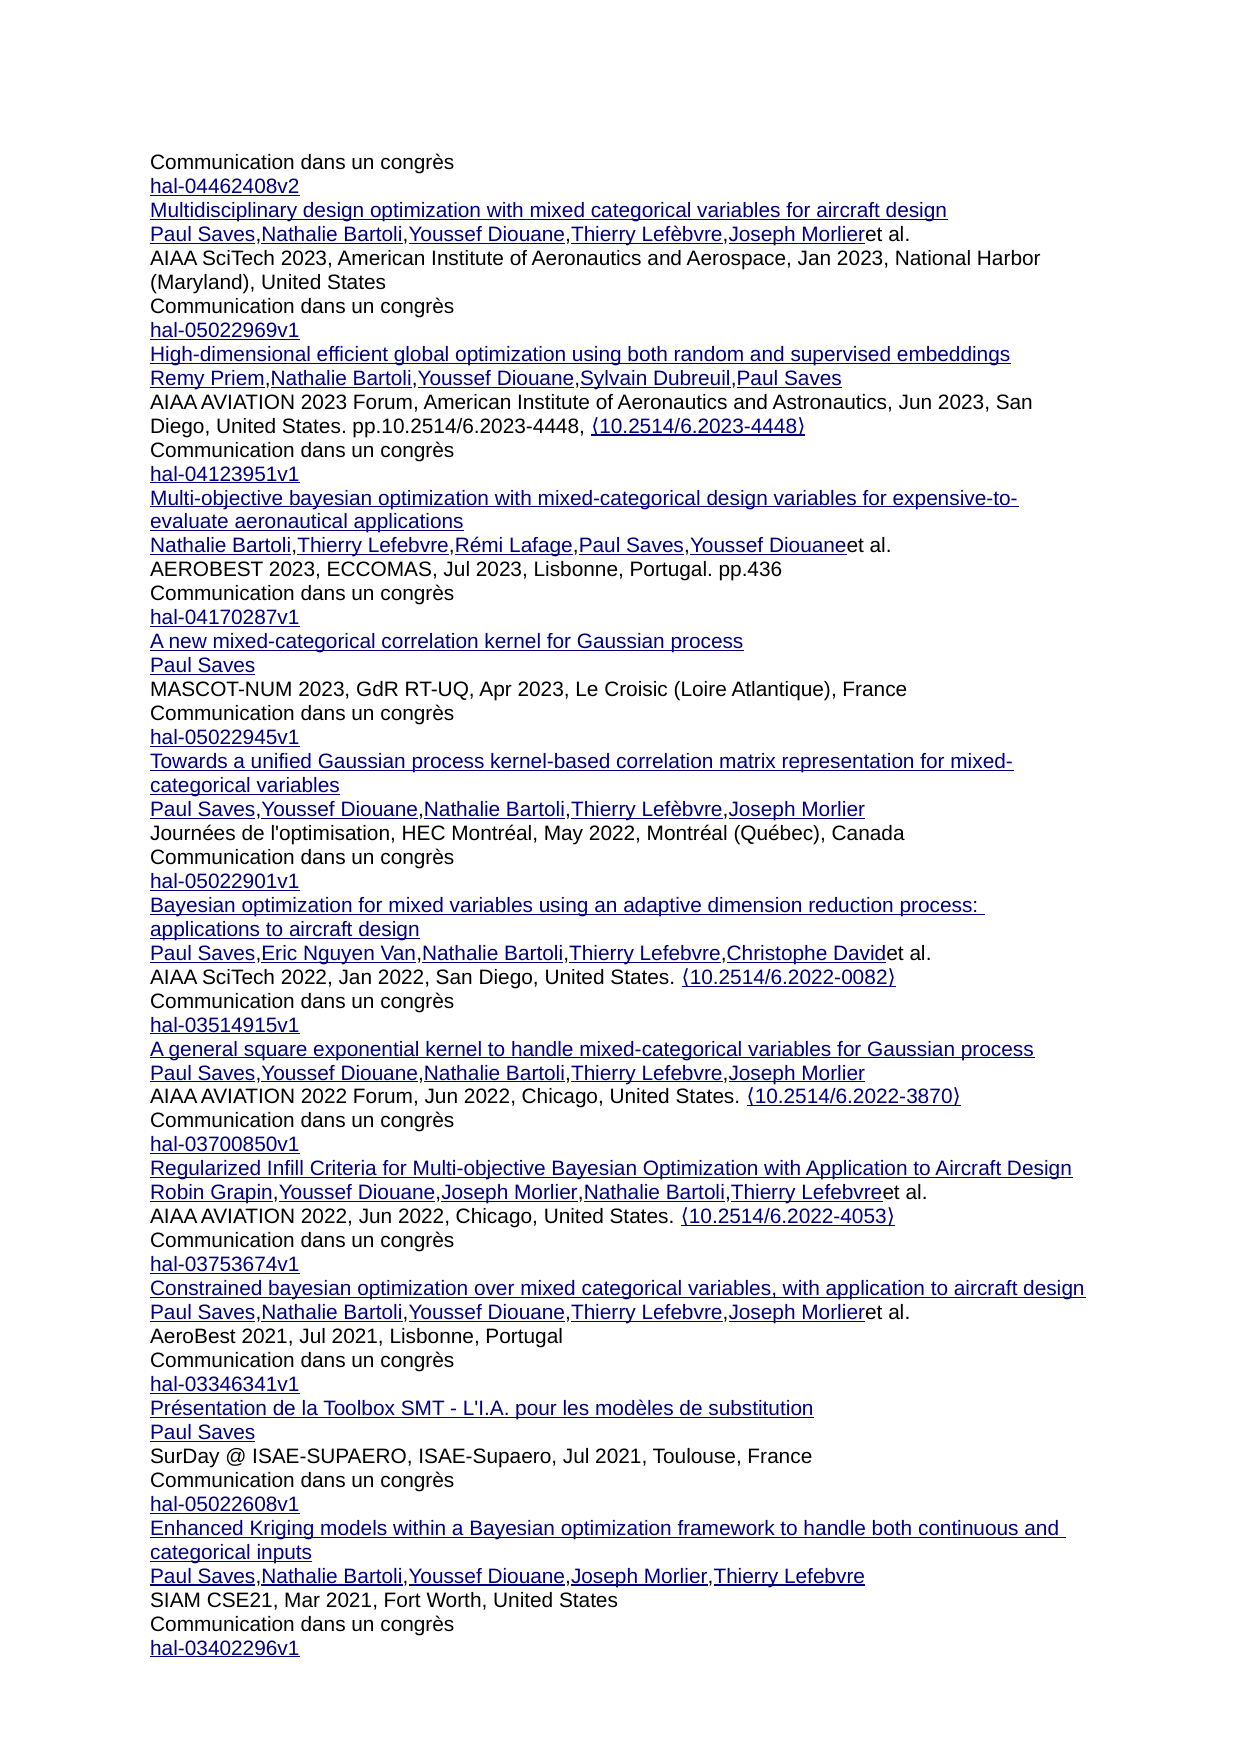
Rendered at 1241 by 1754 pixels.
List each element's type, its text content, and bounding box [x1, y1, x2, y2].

table_cell A new mixed-categorical correlation kernel for Gaussian process Paul Saves MASCOT-NUM 2023, GdR RT-UQ, Apr 2023, Le Croisic (Loire Atlantique), France Communication dans un congrès hal-05022945v1 [150, 629, 1090, 749]
table_cell High-dimensional efficient global optimization using both random and supervised embeddings Remy Priem,Nathalie Bartoli,Youssef Diouane,Sylvain Dubreuil,Paul Saves AIAA AVIATION 2023 Forum, American Institute of Aeronautics and Astronautics, Jun 2023, San Diego, United States. pp.10.2514/6.2023-4448, ⟨10.2514/6.2023-4448⟩ Communication dans un congrès hal-04123951v1 [150, 342, 1090, 485]
table_cell Towards a unified Gaussian process kernel-based correlation matrix representation for mixed-categorical variables Paul Saves,Youssef Diouane,Nathalie Bartoli,Thierry Lefèbvre,Joseph Morlier Journées de l'optimisation, HEC Montréal, May 2022, Montréal (Québec), Canada Communication dans un congrès hal-05022901v1 [150, 749, 1090, 893]
table_cell A general square exponential kernel to handle mixed-categorical variables for Gaussian process Paul Saves,Youssef Diouane,Nathalie Bartoli,Thierry Lefebvre,Joseph Morlier AIAA AVIATION 2022 Forum, Jun 2022, Chicago, United States. ⟨10.2514/6.2022-3870⟩ Communication dans un congrès hal-03700850v1 [150, 1036, 1090, 1156]
table_cell Enhanced Kriging models within a Bayesian optimization framework to handle both continuous and categorical inputs Paul Saves,Nathalie Bartoli,Youssef Diouane,Joseph Morlier,Thierry Lefebvre SIAM CSE21, Mar 2021, Fort Worth, United States Communication dans un congrès hal-03402296v1 [150, 1516, 1090, 1659]
table_cell Multidisciplinary design optimization with mixed categorical variables for aircraft design Paul Saves,Nathalie Bartoli,Youssef Diouane,Thierry Lefèbvre,Joseph Morlieret al. AIAA SciTech 2023, American Institute of Aeronautics and Aerospace, Jan 2023, National Harbor (Maryland), United States Communication dans un congrès hal-05022969v1 [150, 198, 1090, 342]
table_cell Constrained bayesian optimization over mixed categorical variables, with application to aircraft design Paul Saves,Nathalie Bartoli,Youssef Diouane,Thierry Lefebvre,Joseph Morlieret al. AeroBest 2021, Jul 2021, Lisbonne, Portugal Communication dans un congrès hal-03346341v1 [150, 1276, 1090, 1396]
table_cell Présentation de la Toolbox SMT - L'I.A. pour les modèles de substitution Paul Saves SurDay @ ISAE-SUPAERO, ISAE-Supaero, Jul 2021, Toulouse, France Communication dans un congrès hal-05022608v1 [150, 1396, 1090, 1516]
table_cell Regularized Infill Criteria for Multi-objective Bayesian Optimization with Application to Aircraft Design Robin Grapin,Youssef Diouane,Joseph Morlier,Nathalie Bartoli,Thierry Lefebvreet al. AIAA AVIATION 2022, Jun 2022, Chicago, United States. ⟨10.2514/6.2022-4053⟩ Communication dans un congrès hal-03753674v1 [150, 1156, 1090, 1276]
table_cell Multi-objective bayesian optimization with mixed-categorical design variables for expensive-to-evaluate aeronautical applications Nathalie Bartoli,Thierry Lefebvre,Rémi Lafage,Paul Saves,Youssef Diouaneet al. AEROBEST 2023, ECCOMAS, Jul 2023, Lisbonne, Portugal. pp.436 Communication dans un congrès hal-04170287v1 [150, 485, 1090, 629]
table_cell Bayesian optimization for mixed variables using an adaptive dimension reduction process: applications to aircraft design Paul Saves,Eric Nguyen Van,Nathalie Bartoli,Thierry Lefebvre,Christophe Davidet al. AIAA SciTech 2022, Jan 2022, San Diego, United States. ⟨10.2514/6.2022-0082⟩ Communication dans un congrès hal-03514915v1 [150, 893, 1090, 1036]
table_cell Communication dans un congrès hal-04462408v2 [150, 150, 1090, 198]
